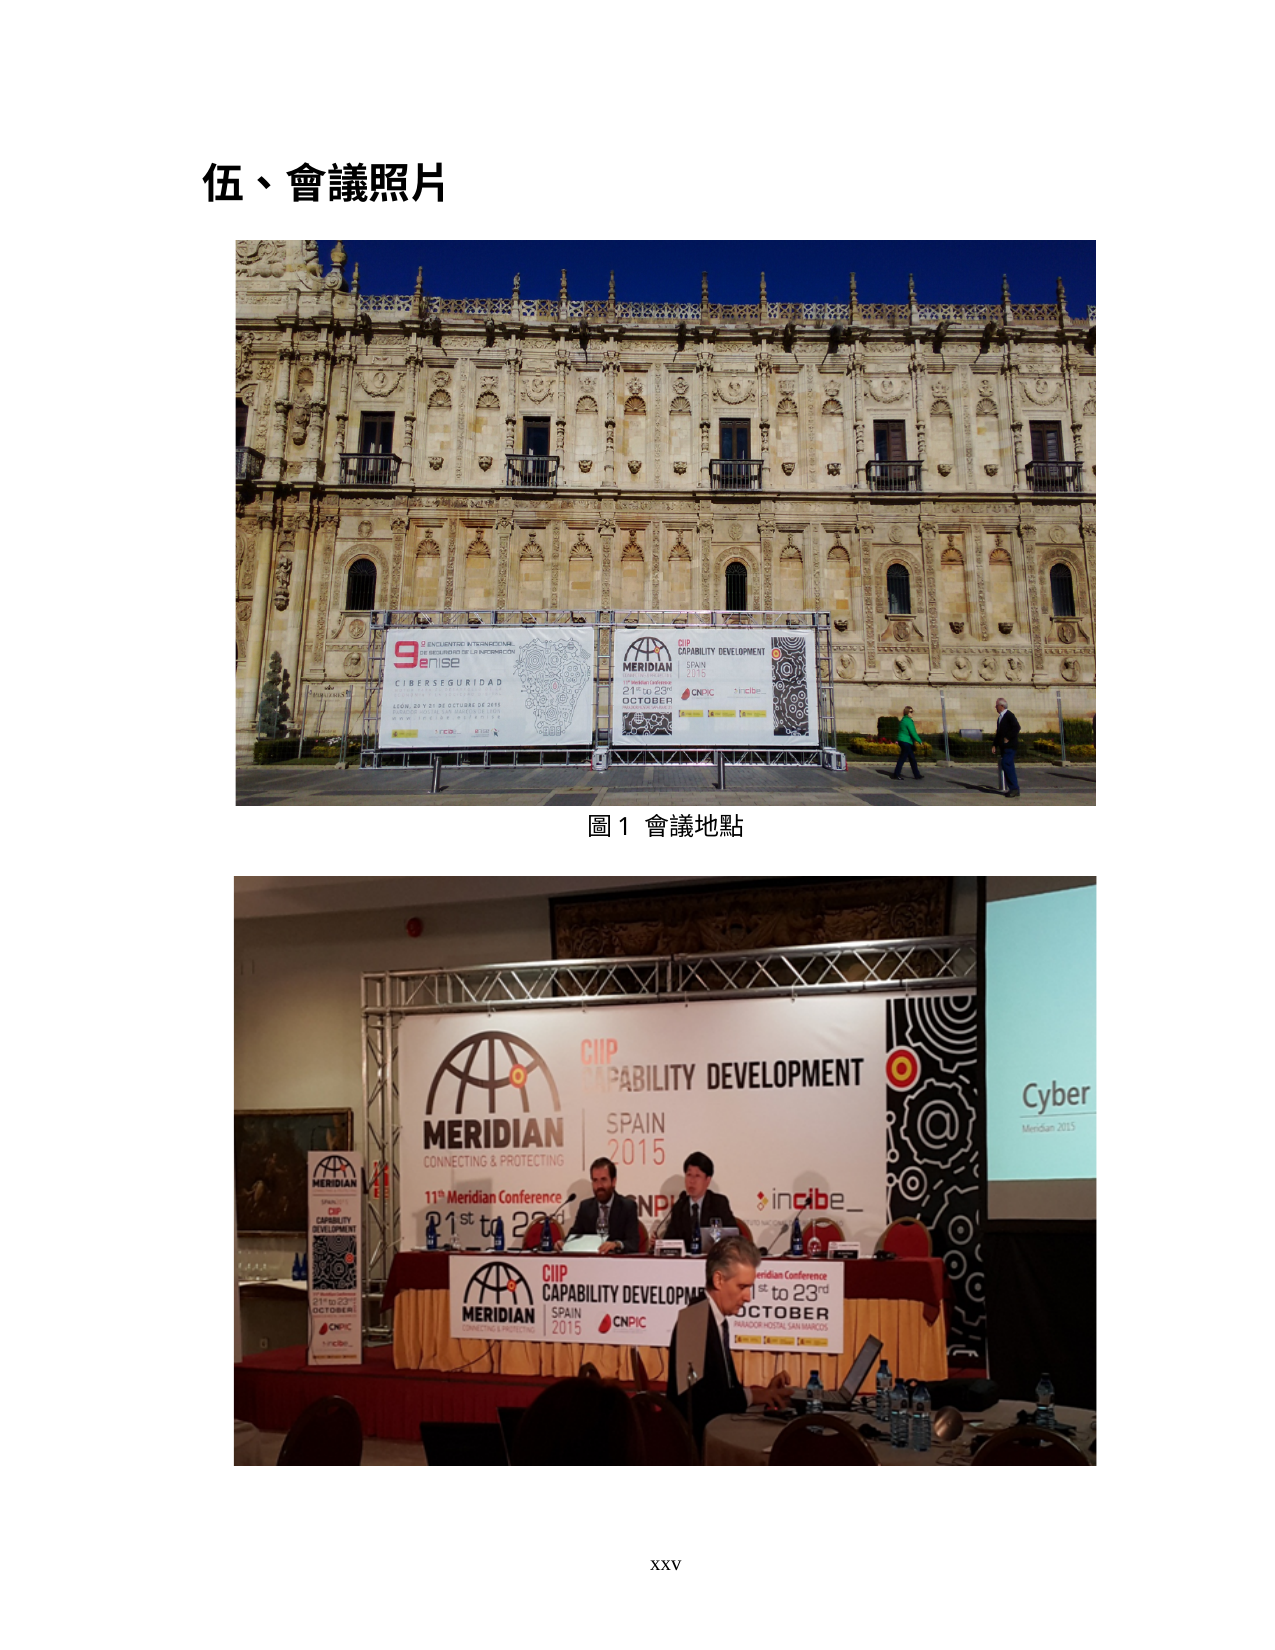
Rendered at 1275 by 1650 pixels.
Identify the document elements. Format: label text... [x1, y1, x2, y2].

text 圖1 會議地點 [187, 806, 1144, 842]
picture [233, 876, 1098, 1466]
picture [235, 240, 1096, 806]
text 伍、會議照片 [202, 150, 1144, 210]
